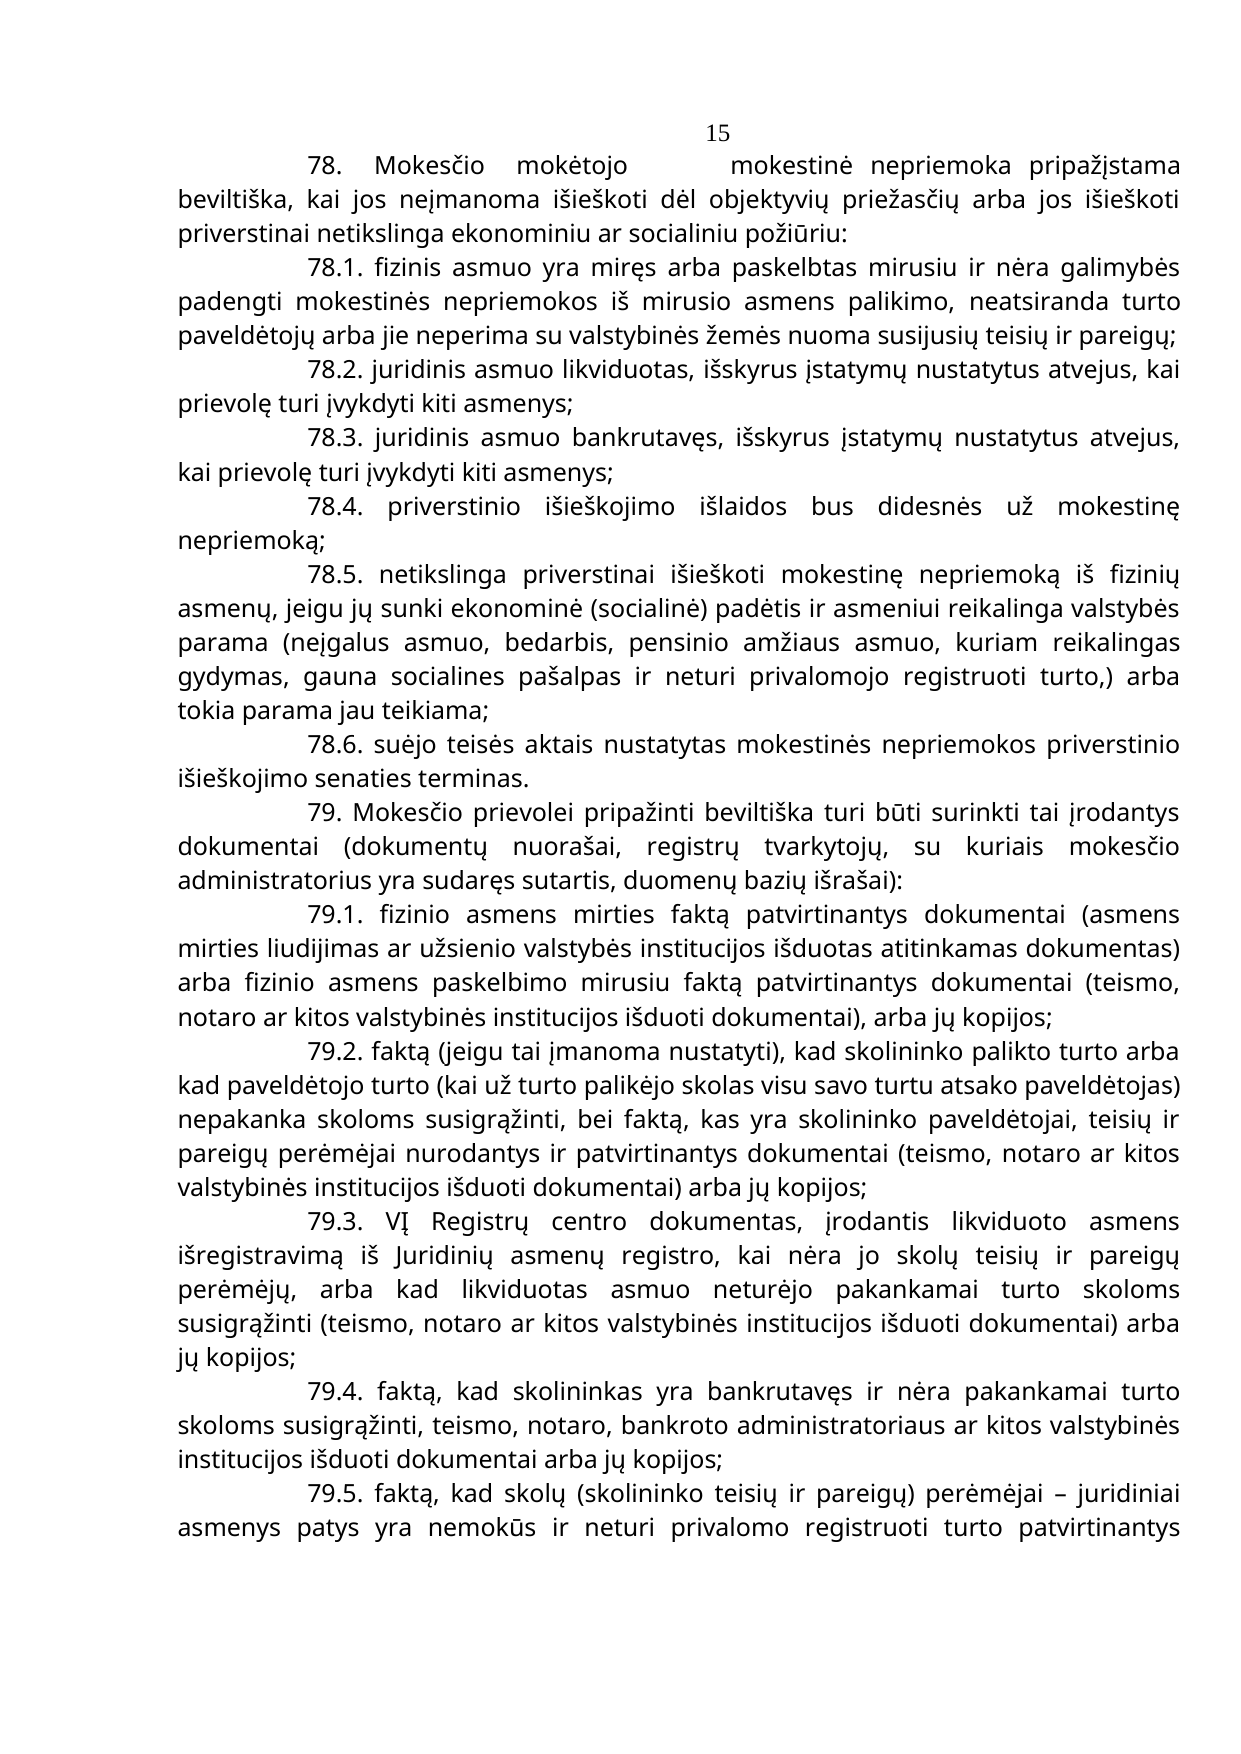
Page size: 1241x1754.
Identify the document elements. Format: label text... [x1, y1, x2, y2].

text 78.4. priverstinio išieškojimo išlaidos bus didesnės už mokestinę nepriemoką; [177, 488, 1181, 556]
text 78. Mokesčio mokėtojo mokestinė nepriemoka pripažįstama beviltiška, kai jos neįmanoma išieškoti dėl objektyvių priežasčių arba jos išieškoti priverstinai netikslinga ekonominiu ar socialiniu požiūriu: [177, 148, 1181, 250]
text 78.3. juridinis asmuo bankrutavęs, išskyrus įstatymų nustatytus atvejus, kai prievolę turi įvykdyti kiti asmenys; [177, 420, 1181, 488]
text 79.2. faktą (jeigu tai įmanoma nustatyti), kad skolininko palikto turto arba kad paveldėtojo turto (kai už turto palikėjo skolas visu savo turtu atsako paveldėtojas) nepakanka skoloms susigrąžinti, bei faktą, kas yra skolininko paveldėtojai, teisių ir pareigų perėmėjai nurodantys ir patvirtinantys dokumentai (teismo, notaro ar kitos valstybinės institucijos išduoti dokumentai) arba jų kopijos; [177, 1033, 1181, 1203]
text 79.4. faktą, kad skolininkas yra bankrutavęs ir nėra pakankamai turto skoloms susigrąžinti, teismo, notaro, bankroto administratoriaus ar kitos valstybinės institucijos išduoti dokumentai arba jų kopijos; [177, 1374, 1181, 1476]
text 78.2. juridinis asmuo likviduotas, išskyrus įstatymų nustatytus atvejus, kai prievolę turi įvykdyti kiti asmenys; [177, 352, 1181, 420]
text 79.1. fizinio asmens mirties faktą patvirtinantys dokumentai (asmens mirties liudijimas ar užsienio valstybės institucijos išduotas atitinkamas dokumentas) arba fizinio asmens paskelbimo mirusiu faktą patvirtinantys dokumentai (teismo, notaro ar kitos valstybinės institucijos išduoti dokumentai), arba jų kopijos; [177, 897, 1181, 1033]
text 79.5. faktą, kad skolų (skolininko teisių ir pareigų) perėmėjai – juridiniai asmenys patys yra nemokūs ir neturi privalomo registruoti turto patvirtinantys [177, 1476, 1181, 1544]
text 79.3. VĮ Registrų centro dokumentas, įrodantis likviduoto asmens išregistravimą iš Juridinių asmenų registro, kai nėra jo skolų teisių ir pareigų perėmėjų, arba kad likviduotas asmuo neturėjo pakankamai turto skoloms susigrąžinti (teismo, notaro ar kitos valstybinės institucijos išduoti dokumentai) arba jų kopijos; [177, 1203, 1181, 1374]
text 78.6. suėjo teisės aktais nustatytas mokestinės nepriemokos priverstinio išieškojimo senaties terminas. [177, 727, 1181, 795]
text 79. Mokesčio prievolei pripažinti beviltiška turi būti surinkti tai įrodantys dokumentai (dokumentų nuorašai, registrų tvarkytojų, su kuriais mokesčio administratorius yra sudaręs sutartis, duomenų bazių išrašai): [177, 795, 1181, 897]
text 78.1. fizinis asmuo yra miręs arba paskelbtas mirusiu ir nėra galimybės padengti mokestinės nepriemokos iš mirusio asmens palikimo, neatsiranda turto paveldėtojų arba jie neperima su valstybinės žemės nuoma susijusių teisių ir pareigų; [177, 250, 1181, 352]
text 78.5. netikslinga priverstinai išieškoti mokestinę nepriemoką iš fizinių asmenų, jeigu jų sunki ekonominė (socialinė) padėtis ir asmeniui reikalinga valstybės parama (neįgalus asmuo, bedarbis, pensinio amžiaus asmuo, kuriam reikalingas gydymas, gauna socialines pašalpas ir neturi privalomojo registruoti turto,) arba tokia parama jau teikiama; [177, 556, 1181, 727]
